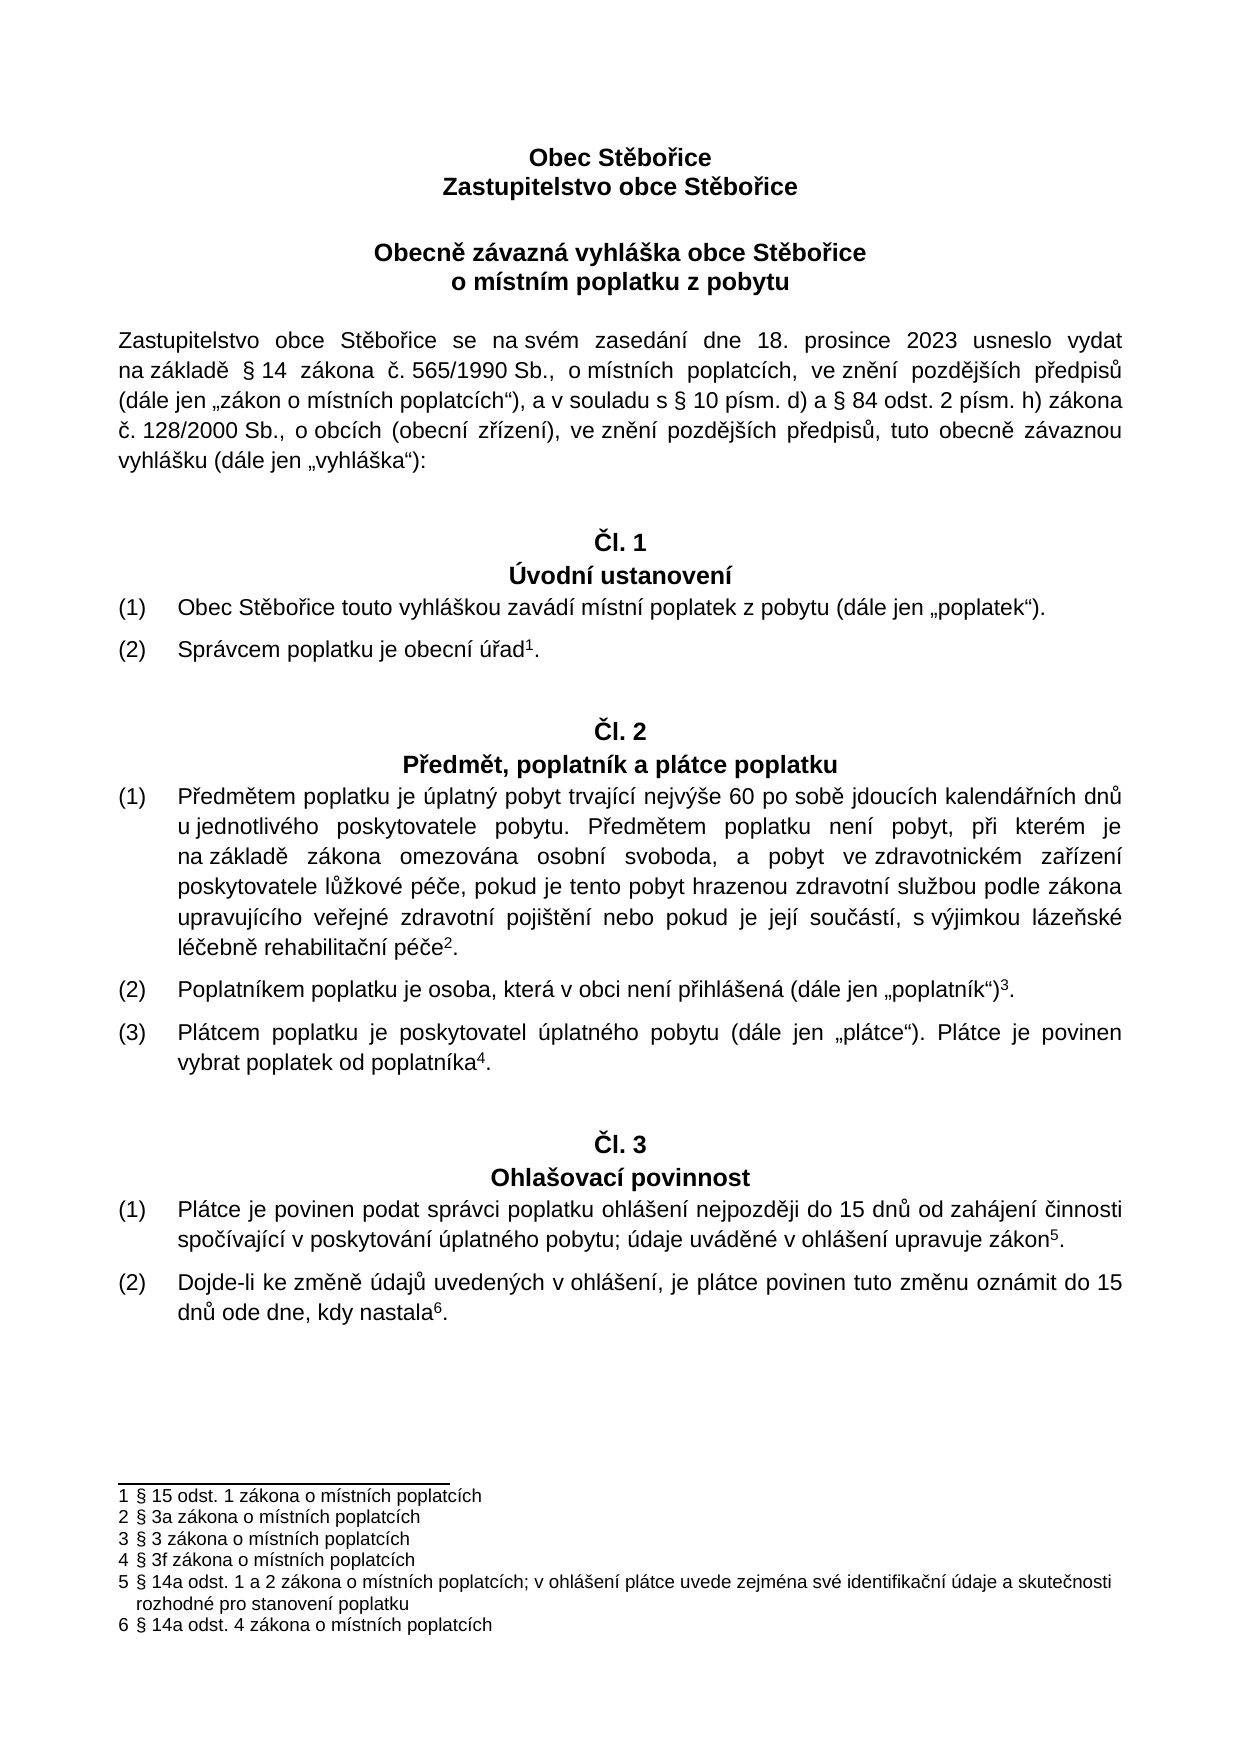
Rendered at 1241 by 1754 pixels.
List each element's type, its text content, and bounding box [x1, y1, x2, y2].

list Dojde-li ke změně údajů uvedených v ohlášení, je plátce povinen tuto změnu oznámit do 15 dnů ode dne, kdy nastala. [118, 1268, 1122, 1325]
subtitle Obecně závazná vyhláška obce Stěbořice o místním poplatku z pobytu [118, 238, 1122, 295]
list Obec Stěbořice touto vyhláškou zavádí místní poplatek z pobytu (dále jen „poplatek“). [118, 594, 1122, 620]
list § 3f zákona o místních poplatcích [118, 1549, 1122, 1571]
list Plátcem poplatku je poskytovatel úplatného pobytu (dále jen „plátce“). Plátce je povinen vybrat poplatek od poplatníka. [118, 1019, 1122, 1076]
subtitle Čl. 2 Předmět, poplatník a plátce poplatku [118, 717, 1122, 778]
list Předmětem poplatku je úplatný pobyt trvající nejvýše 60 po sobě jdoucích kalendářních dnů u jednotlivého poskytovatele pobytu. Předmětem poplatku není pobyt, při kterém je na základě zákona omezována osobní svoboda, a pobyt ve zdravotnickém zařízení poskytovatele lůžkové péče, pokud je tento pobyt hrazenou zdravotní službou podle zákona upravujícího veřejné zdravotní pojištění nebo pokud je její součástí, s výjimkou lázeňské léčebně rehabilitační péče. [118, 783, 1122, 960]
list § 14a odst. 4 zákona o místních poplatcích [118, 1614, 1122, 1635]
list Plátce je povinen podat správci poplatku ohlášení nejpozději do 15 dnů od zahájení činnosti spočívající v poskytování úplatného pobytu; údaje uváděné v ohlášení upravuje zákon. [118, 1196, 1122, 1252]
list § 14a odst. 1 a 2 zákona o místních poplatcích; v ohlášení plátce uvede zejména své identifikační údaje a skutečnosti rozhodné pro stanovení poplatku [118, 1571, 1122, 1614]
text Obec Stěbořice Zastupitelstvo obce Stěbořice [118, 143, 1122, 201]
list Poplatníkem poplatku je osoba, která v obci není přihlášená (dále jen „poplatník“). [118, 976, 1122, 1003]
subtitle Čl. 1 Úvodní ustanovení [118, 528, 1122, 589]
subtitle Čl. 3 Ohlašovací povinnost [118, 1129, 1122, 1191]
list § 3a zákona o místních poplatcích [118, 1506, 1122, 1528]
list § 3 zákona o místních poplatcích [118, 1528, 1122, 1549]
list Správcem poplatku je obecní úřad. [118, 636, 1122, 663]
text Zastupitelstvo obce Stěbořice se na svém zasedání dne 18. prosince 2023 usneslo vydat na základě § 14 zákona č. 565/1990 Sb., o místních poplatcích, ve znění pozdějších předpisů (dále jen „zákon o místních poplatcích“), a v souladu s § 10 písm. d) a § 84 odst. 2 písm. h) zákona č. 128/2000 Sb., o obcích (obecní zřízení), ve znění pozdějších předpisů, tuto obecně závaznou vyhlášku (dále jen „vyhláška“): [118, 327, 1122, 474]
list § 15 odst. 1 zákona o místních poplatcích [118, 1484, 1122, 1506]
